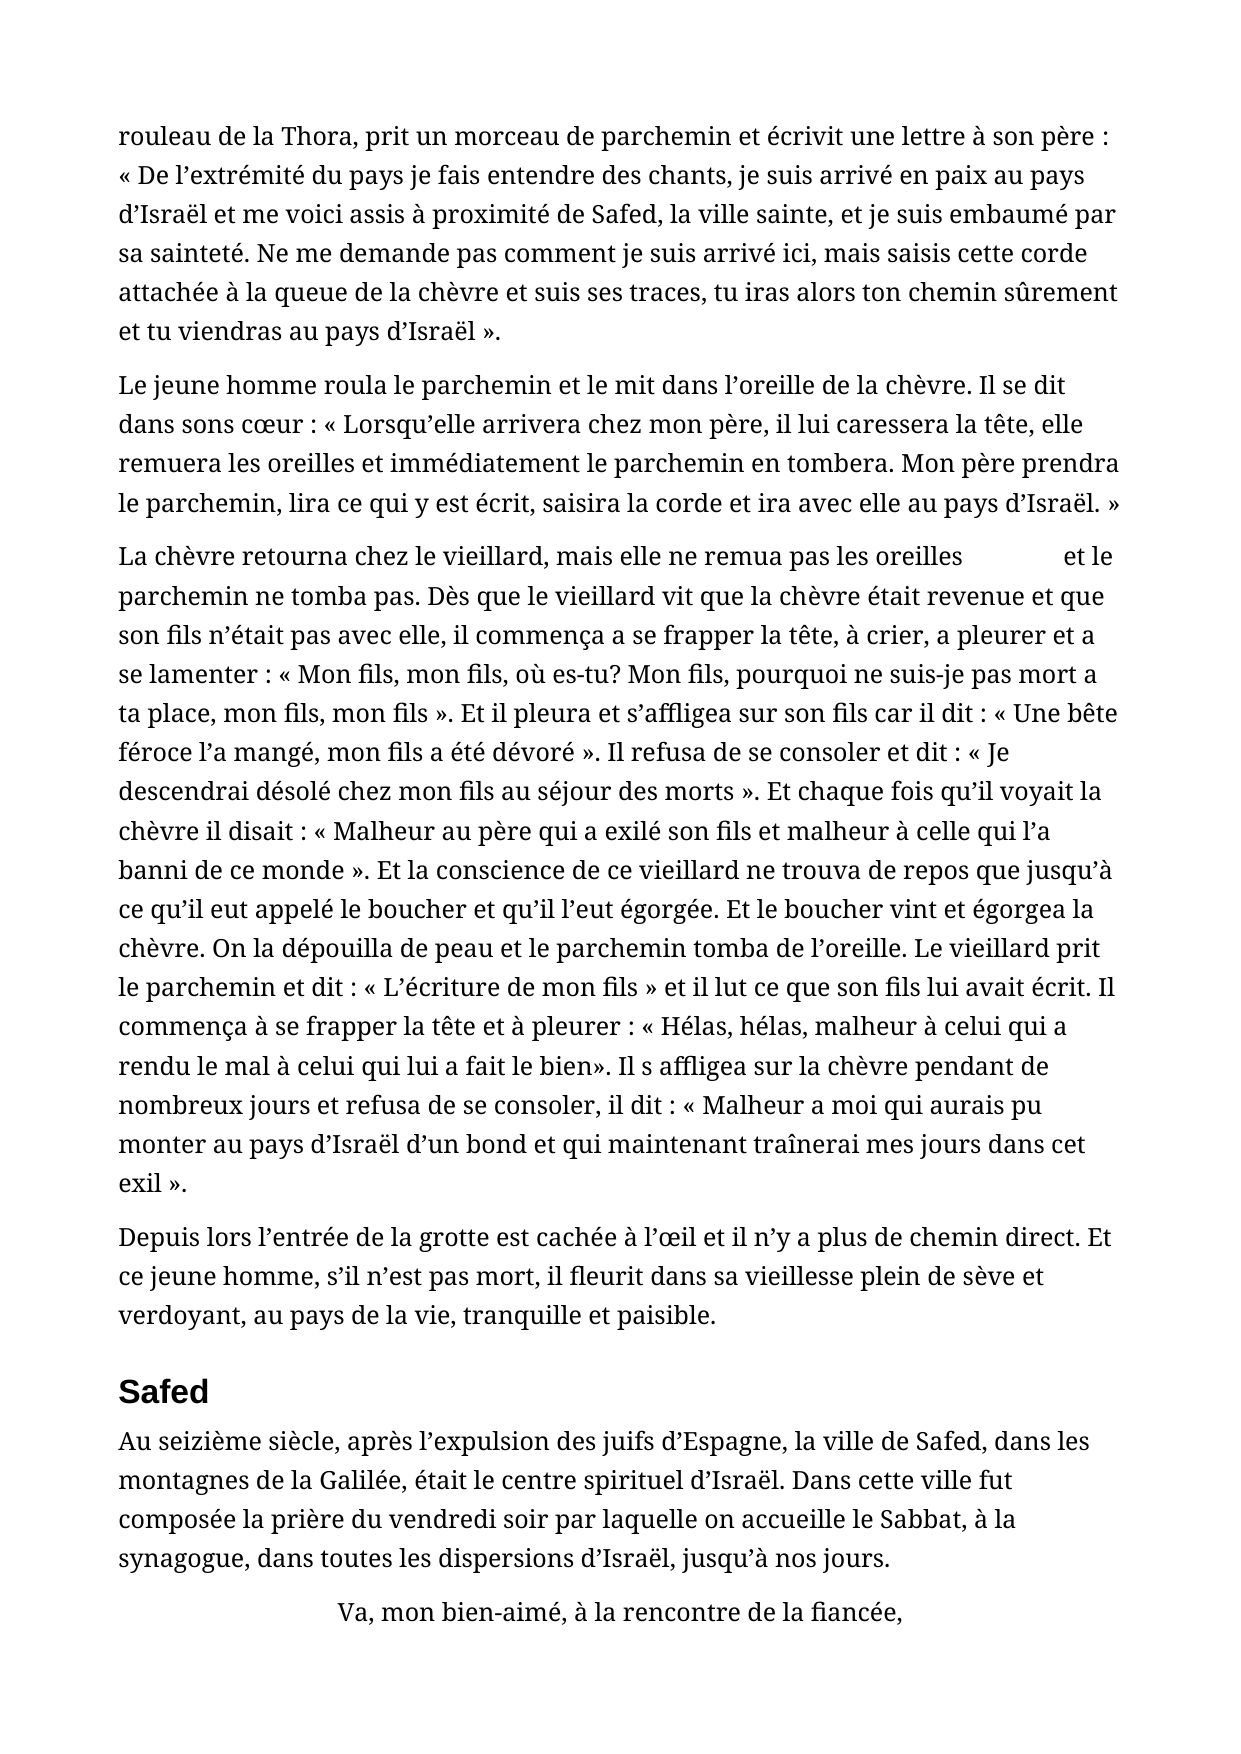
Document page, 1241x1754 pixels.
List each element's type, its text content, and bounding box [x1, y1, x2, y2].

text Depuis lors l’entrée de la grotte est cachée à l’œil et il n’y a plus de chemin direct. Et ce jeune homme, s’il n’est pas mort, il fleurit dans sa vieillesse plein de sève et verdoyant, au pays de la vie, tranquille et paisible. [118, 1219, 1122, 1332]
text Au seizième siècle, après l’expulsion des juifs d’Espagne, la ville de Safed, dans les montagnes de la Galilée, était le centre spirituel d’Israël. Dans cette ville fut composée la prière du vendredi soir par laquelle on accueille le Sabbat, à la synagogue, dans toutes les dispersions d’Israël, jusqu’à nos jours. [118, 1423, 1122, 1575]
text rouleau de la Thora, prit un morceau de parchemin et écrivit une lettre à son père : « De l’extrémité du pays je fais entendre des chants, je suis arrivé en paix au pays d’Israël et me voici assis à proximité de Safed, la ville sainte, et je suis embaumé par sa sainteté. Ne me demande pas comment je suis arrivé ici, mais saisis cette corde attachée à la queue de la chèvre et suis ses traces, tu iras alors ton chemin sûrement et tu viendras au pays d’Israël ». [118, 118, 1122, 348]
text La chèvre retourna chez le vieillard, mais elle ne remua pas les oreilles et le parchemin ne tomba pas. Dès que le vieillard vit que la chèvre était revenue et que son fils n’était pas avec elle, il commença a se frapper la tête, à crier, a pleurer et a se lamenter : « Mon fils, mon fils, où es-tu? Mon fils, pourquoi ne suis-je pas mort a ta place, mon fils, mon fils ». Et il pleura et s’affligea sur son fils car il dit : « Une bête féroce l’a mangé, mon fils a été dévoré ». Il refusa de se consoler et dit : « Je descendrai désolé chez mon fils au séjour des morts ». Et chaque fois qu’il voyait la chèvre il disait : « Malheur au père qui a exilé son fils et malheur à celle qui l’a banni de ce monde ». Et la conscience de ce vieillard ne trouva de repos que jusqu’à ce qu’il eut appelé le boucher et qu’il l’eut égorgée. Et le boucher vint et égorgea la chèvre. On la dépouilla de peau et le parchemin tomba de l’oreille. Le vieillard prit le parchemin et dit : « L’écriture de mon fils » et il lut ce que son fils lui avait écrit. Il commença à se frapper la tête et à pleurer : « Hélas, hélas, malheur à celui qui a rendu le mal à celui qui lui a fait le bien». Il s affligea sur la chèvre pendant de nombreux jours et refusa de se consoler, il dit : « Malheur a moi qui aurais pu monter au pays d’Israël d’un bond et qui maintenant traînerai mes jours dans cet exil ». [118, 539, 1122, 1200]
text Va, mon bien-aimé, à la rencontre de la fiancée, [118, 1595, 1122, 1629]
subtitle Safed [118, 1372, 1122, 1411]
text Le jeune homme roula le parchemin et le mit dans l’oreille de la chèvre. Il se dit dans sons cœur : « Lorsqu’elle arrivera chez mon père, il lui caressera la tête, elle remuera les oreilles et immédiatement le parchemin en tombera. Mon père prendra le parchemin, lira ce qui y est écrit, saisira la corde et ira avec elle au pays d’Israël. » [118, 368, 1122, 519]
